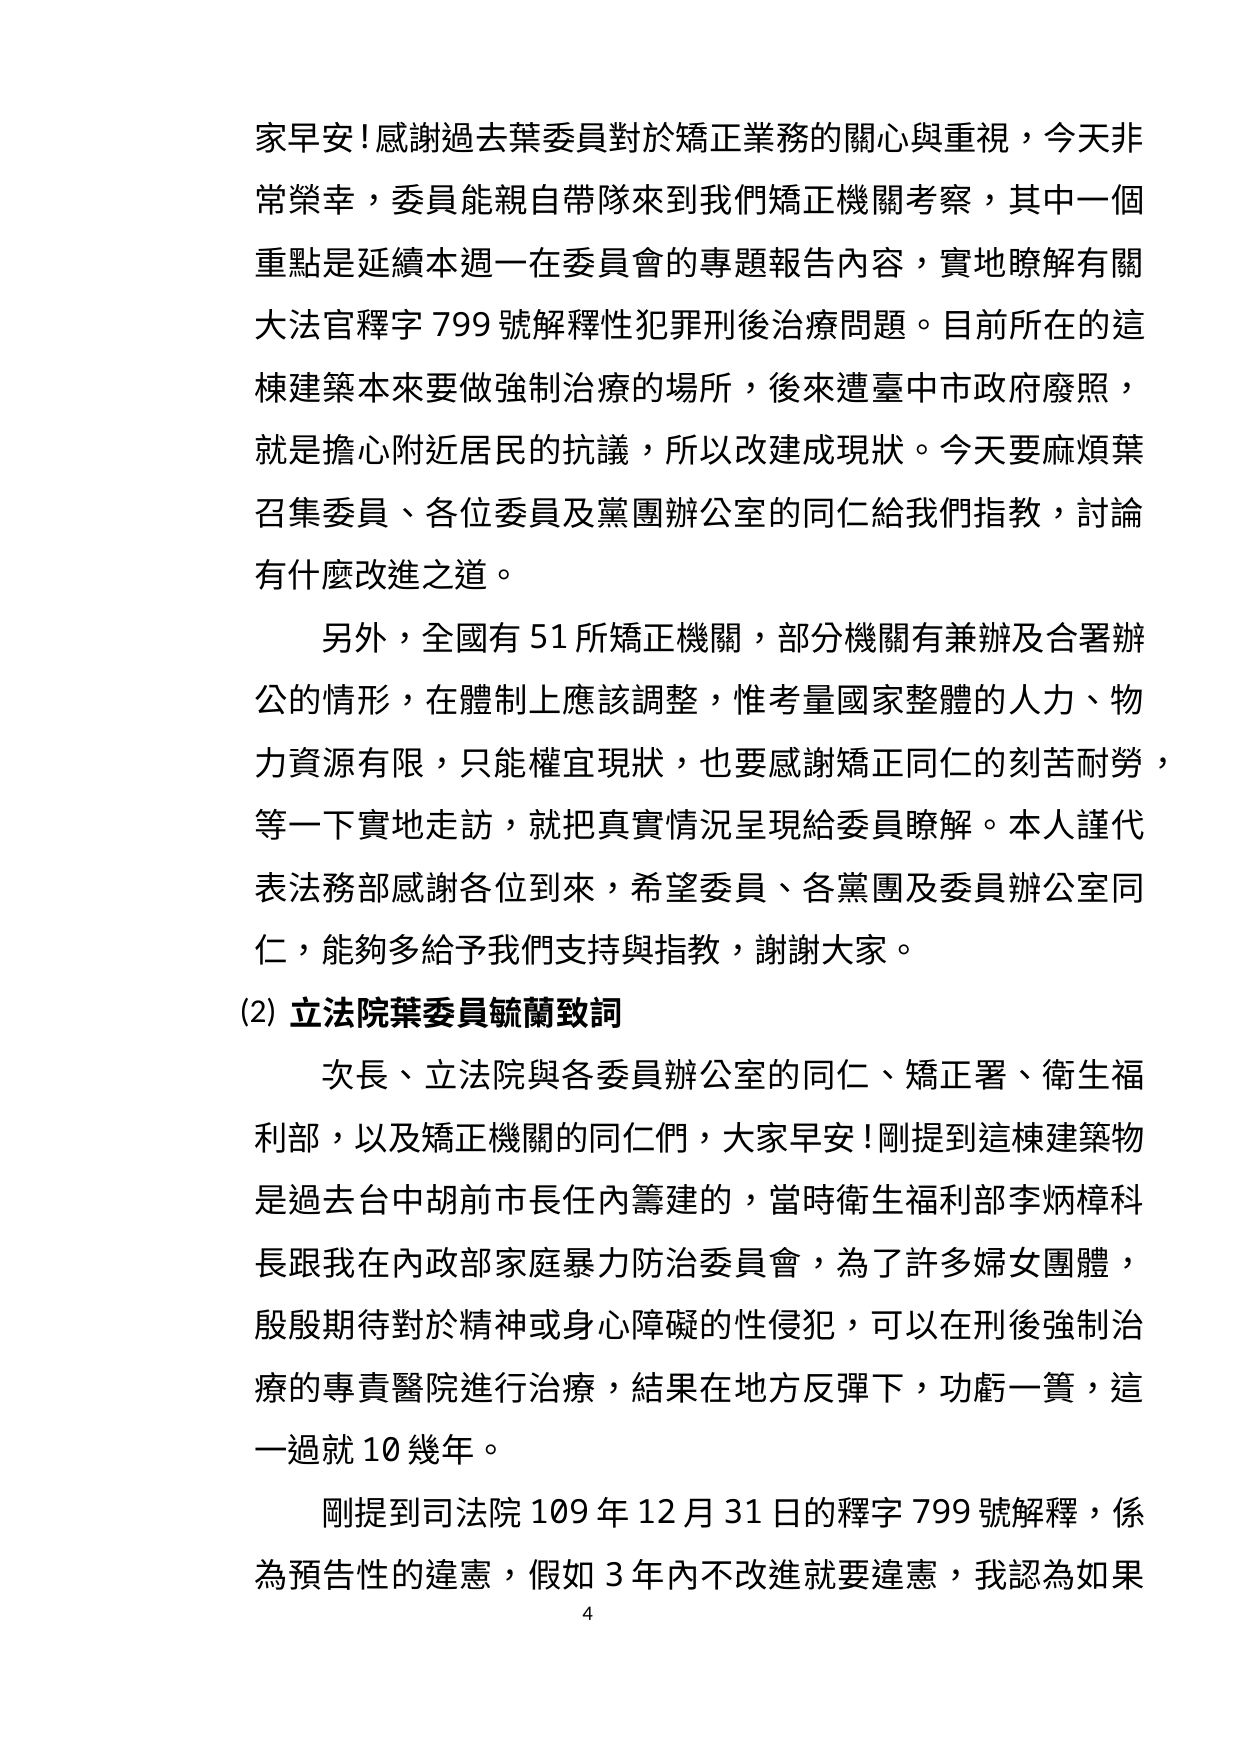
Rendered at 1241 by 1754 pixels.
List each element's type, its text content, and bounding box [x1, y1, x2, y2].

text 另外，全國有51所矯正機關，部分機關有兼辦及合署辦公的情形，在體制上應該調整，惟考量國家整體的人力、物力資源有限，只能權宜現狀，也要感謝矯正同仁的刻苦耐勞，等一下實地走訪，就把真實情況呈現給委員瞭解。本人謹代表法務部感謝各位到來，希望委員、各黨團及委員辦公室同仁，能夠多給予我們支持與指教，謝謝大家。 [254, 594, 1146, 969]
text 次長、立法院與各委員辦公室的同仁、矯正署、衛生福利部，以及矯正機關的同仁們，大家早安!剛提到這棟建築物是過去台中胡前市長任內籌建的，當時衛生福利部李炳樟科長跟我在內政部家庭暴力防治委員會，為了許多婦女團體，殷殷期待對於精神或身心障礙的性侵犯，可以在刑後強制治療的專責醫院進行治療，結果在地方反彈下，功虧一簣，這一過就10幾年。 [254, 1032, 1146, 1469]
text 家早安!感謝過去葉委員對於矯正業務的關心與重視，今天非常榮幸，委員能親自帶隊來到我們矯正機關考察，其中一個重點是延續本週一在委員會的專題報告內容，實地瞭解有關大法官釋字799號解釋性犯罪刑後治療問題。目前所在的這棟建築本來要做強制治療的場所，後來遭臺中市政府廢照，就是擔心附近居民的抗議，所以改建成現狀。今天要麻煩葉召集委員、各位委員及黨團辦公室的同仁給我們指教，討論有什麼改進之道。 [254, 94, 1146, 594]
text 剛提到司法院109年12月31日的釋字799號解釋，係為預告性的違憲，假如3年內不改進就要違憲，我認為如果立法院不發揮監督跟督促的功能，3年過後，可能仍一無所成，因為司法精神醫院議題，不是在去年12月底才提出來，鐵路殺警案，法官因兇手患有嚴重的思覺失調症，判決無罪，當時我們在第一時間就提出應該要有司法精神醫院，讓兇手有機會獲得一個治療的場所。我記得當時，衛生福利部諶立中司長在記者會上說行政院已經在注意及處理，應該2個月就會有結果，然現今即將邁入第11、12個月了。在我第一次輪值司法及法制委員會的召集委員，就請他們針對釋字799號進行專案報告外，今日也來實地瞭解，雖然只有我一個委員，但誠如次長所說，柯總召特別交代只要在這邊看到的問題，執政黨會全力促成，努力來解決，另外范雲委員辦公室及時代力量黨團都有派人前來，此次是一個跨黨派，共同為國家來解決問題的考察。 [254, 1469, 1146, 1594]
list 立法院葉委員毓蘭致詞 [239, 969, 1146, 1032]
